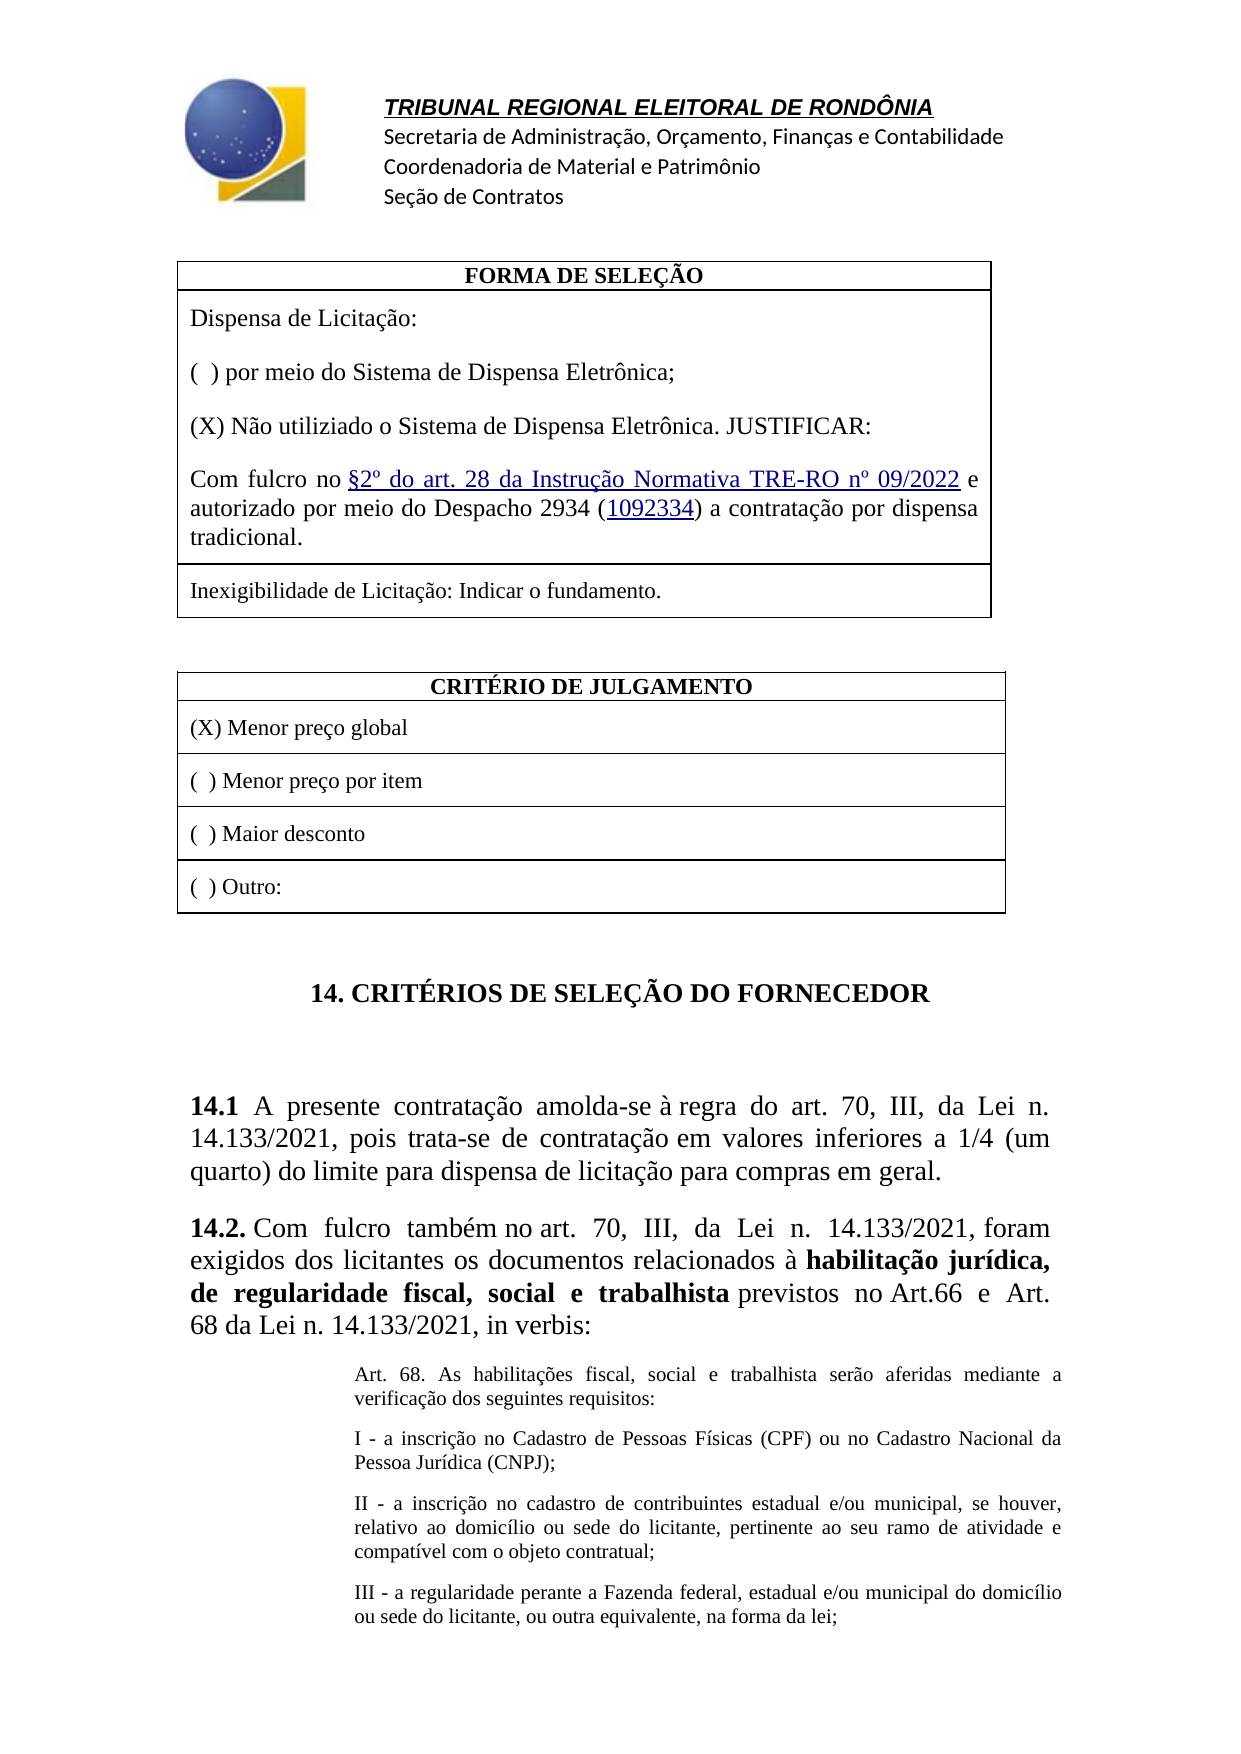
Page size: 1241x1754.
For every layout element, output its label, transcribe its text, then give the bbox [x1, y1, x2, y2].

table_cell Dispensa de Licitação: ( ) por meio do Sistema de Dispensa Eletrônica; (X) Não utiliziado o Sistema de Dispensa Eletrônica. JUSTIFICAR: Com fulcro no §2º do art. 28 da Instrução Normativa TRE-RO nº 09/2022 e autorizado por meio do Despacho 2934 (1092334) a contratação por dispensa tradicional. [178, 291, 990, 563]
text I - a inscrição no Cadastro de Pessoas Físicas (CPF) ou no Cadastro Nacional da Pessoa Jurídica (CNPJ); [354, 1426, 1063, 1474]
table_header FORMA DE SELEÇÃO [178, 262, 990, 289]
text 14.2. Com fulcro também no art. 70, III, da Lei n. 14.133/2021, foram exigidos dos licitantes os documentos relacionados à habilitação jurídica, de regularidade fiscal, social e trabalhista previstos no Art.66 e Art. 68 da Lei n. 14.133/2021, in verbis: [190, 1211, 1051, 1341]
text III - a regularidade perante a Fazenda federal, estadual e/ou municipal do domicílio ou sede do licitante, ou outra equivalente, na forma da lei; [354, 1580, 1063, 1628]
text Art. 68. As habilitações fiscal, social e trabalhista serão aferidas mediante a verificação dos seguintes requisitos: [354, 1361, 1063, 1409]
table_cell ( ) Maior desconto [178, 807, 1005, 859]
table_cell ( ) Outro: [178, 861, 1005, 912]
table_cell (X) Menor preço global [178, 701, 1005, 753]
table_cell ( ) Menor preço por item [178, 754, 1005, 806]
table_header CRITÉRIO DE JULGAMENTO [178, 673, 1005, 699]
text II - a inscrição no cadastro de contribuintes estadual e/ou municipal, se houver, relativo ao domicílio ou sede do licitante, pertinente ao seu ramo de atividade e compatível com o objeto contratual; [354, 1491, 1063, 1563]
table_cell Inexigibilidade de Licitação: Indicar o fundamento. [178, 565, 990, 616]
text 14.1 A presente contratação amolda-se à regra do art. 70, III, da Lei n. 14.133/2021, pois trata-se de contratação em valores inferiores a 1/4 (um quarto) do limite para dispensa de licitação para compras em geral. [190, 1089, 1051, 1186]
text 14. CRITÉRIOS DE SELEÇÃO DO FORNECEDOR [177, 977, 1063, 1008]
